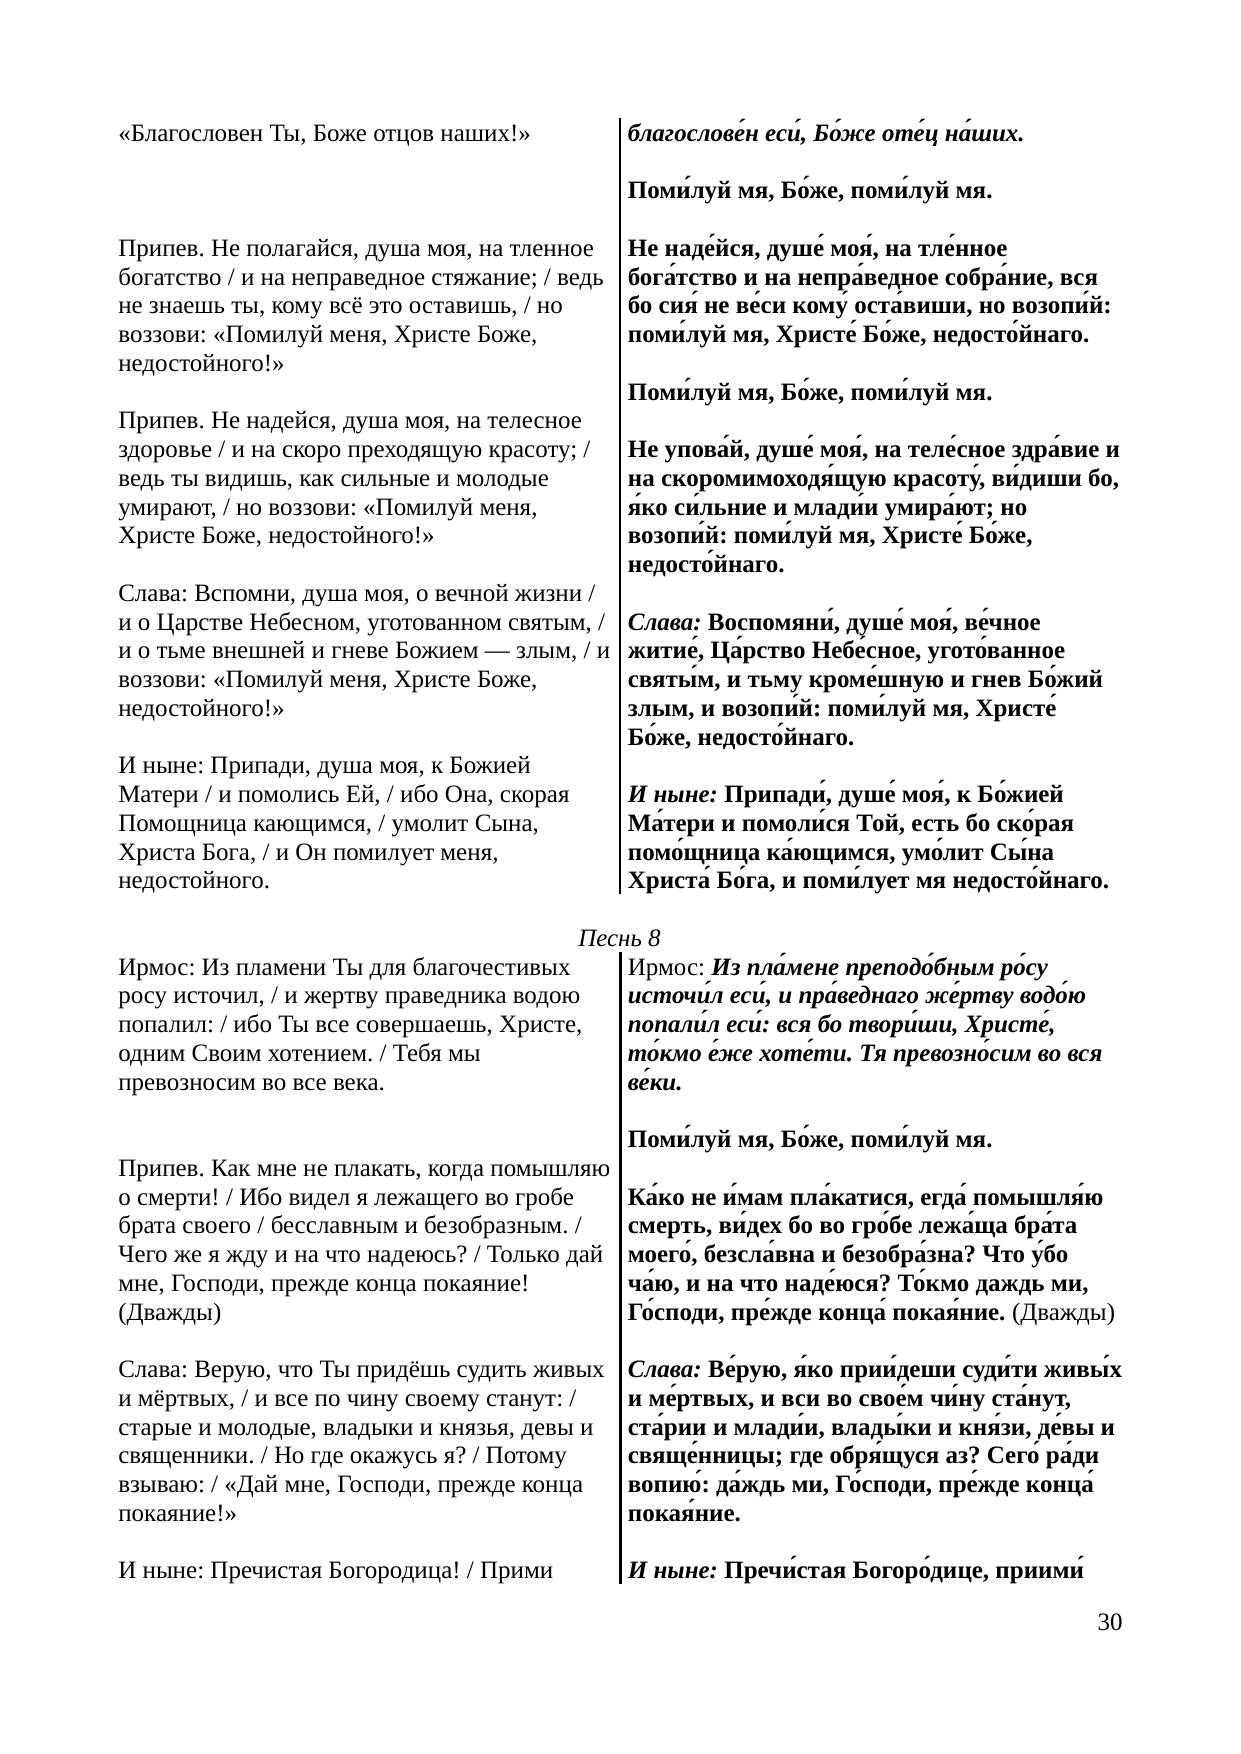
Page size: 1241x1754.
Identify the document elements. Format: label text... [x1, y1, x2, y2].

table_cell Ирмос: Из пла́мене преподо́бным ро́су источи́л еси́, и пра́веднаго же́ртву водо́ю попали́л еси́: вся бо твори́ши, Христе́, то́кмо е́же хоте́ти. Тя превозно́сим во вся ве́ки. Поми́луй мя, Бо́же, поми́луй мя. Ка́ко не и́мам пла́катися, егда́ помышля́ю смерть, ви́дех бо во гро́бе лежа́ща бра́та моего́, безсла́вна и безобра́зна? Что у́бо ча́ю, и на что наде́юся? То́кмо даждь ми, Го́споди, пре́жде конца́ покая́ние. (Дважды) Слава: Ве́рую, я́ко прии́деши суди́ти живы́х и ме́ртвых, и вси во свое́м чи́ну ста́нут, ста́рии и млади́и, влады́ки и кня́зи, де́вы и свяще́нницы; где обря́щуся аз? Сего́ ра́ди вопию́: да́ждь ми, Го́споди, пре́жде конца́ покая́ние. И ныне: Пречи́стая Богоро́дице, приими́ [628, 952, 1123, 1584]
table_cell [613, 952, 619, 1584]
table_cell благослове́н еси́, Бо́же оте́ц на́ших. Поми́луй мя, Бо́же, поми́луй мя. Не наде́йся, душе́ моя́, на тле́нное бога́тство и на непра́ведное собра́ние, вся бо сия́ не ве́си кому́ оста́виши, но возопи́й: поми́луй мя, Христе́ Бо́же, недосто́йнаго. Поми́луй мя, Бо́же, поми́луй мя. Не упова́й, душе́ моя́, на теле́сное здра́вие и на скоромимоходя́щую красоту́, ви́диши бо, я́ко си́льние и млади́и умира́ют; но возопи́й: поми́луй мя, Христе́ Бо́же, недосто́йнаго. Слава: Воспомяни́, душе́ моя́, ве́чное житие́, Ца́рство Небе́сное, угото́ванное святы́м, и тьму кроме́шную и гнев Бо́жий злым, и возопи́й: поми́луй мя, Христе́ Бо́же, недосто́йнаго. И ныне: Припади́, душе́ моя́, к Бо́жией Ма́тери и помоли́ся Той, есть бо ско́рая помо́щница ка́ющимся, умо́лит Сы́на Христа́ Бо́га, и поми́лует мя недосто́йнаго. [628, 118, 1123, 894]
table_cell [622, 952, 628, 1584]
table_cell Ирмос: Из пламени Ты для благочестивых росу источил, / и жертву праведника водою попалил: / ибо Ты все совершаешь, Христе, одним Своим хотением. / Тебя мы превозносим во все века. Припев. Как мне не плакать, когда помышляю о смерти! / Ибо видел я лежащего во гробе брата своего / бесславным и безобразным. / Чего же я жду и на что надеюсь? / Только дай мне, Господи, прежде конца покаяние! (Дважды) Слава: Верую, что Ты придёшь судить живых и мёртвых, / и все по чину своему станут: / старые и молодые, владыки и князья, девы и священники. / Но где окажусь я? / Потому взываю: / «Дай мне, Господи, прежде конца покаяние!» И ныне: Пречистая Богородица! / Прими [118, 952, 613, 1584]
table_cell [613, 118, 619, 894]
table_cell «Благословен Ты, Боже отцов наших!» Припев. Не полагайся, душа моя, на тленное богатство / и на неправедное стяжание; / ведь не знаешь ты, кому всё это оставишь, / но воззови: «Помилуй меня, Христе Боже, недостойного!» Припев. Не надейся, душа моя, на телесное здоровье / и на скоро преходящую красоту; / ведь ты видишь, как сильные и молодые умирают, / но воззови: «Помилуй меня, Христе Боже, недостойного!» Слава: Вспомни, душа моя, о вечной жизни / и о Царстве Небесном, уготованном святым, / и о тьме внешней и гневе Божием — злым, / и воззови: «Помилуй меня, Христе Боже, недостойного!» И ныне: Припади, душа моя, к Божией Матери / и помолись Ей, / ибо Она, скорая Помощница кающимся, / умолит Сына, Христа Бога, / и Он помилует меня, недостойного. [118, 118, 613, 894]
table_header Песнь 8 [118, 923, 1123, 952]
table_cell [621, 118, 628, 894]
